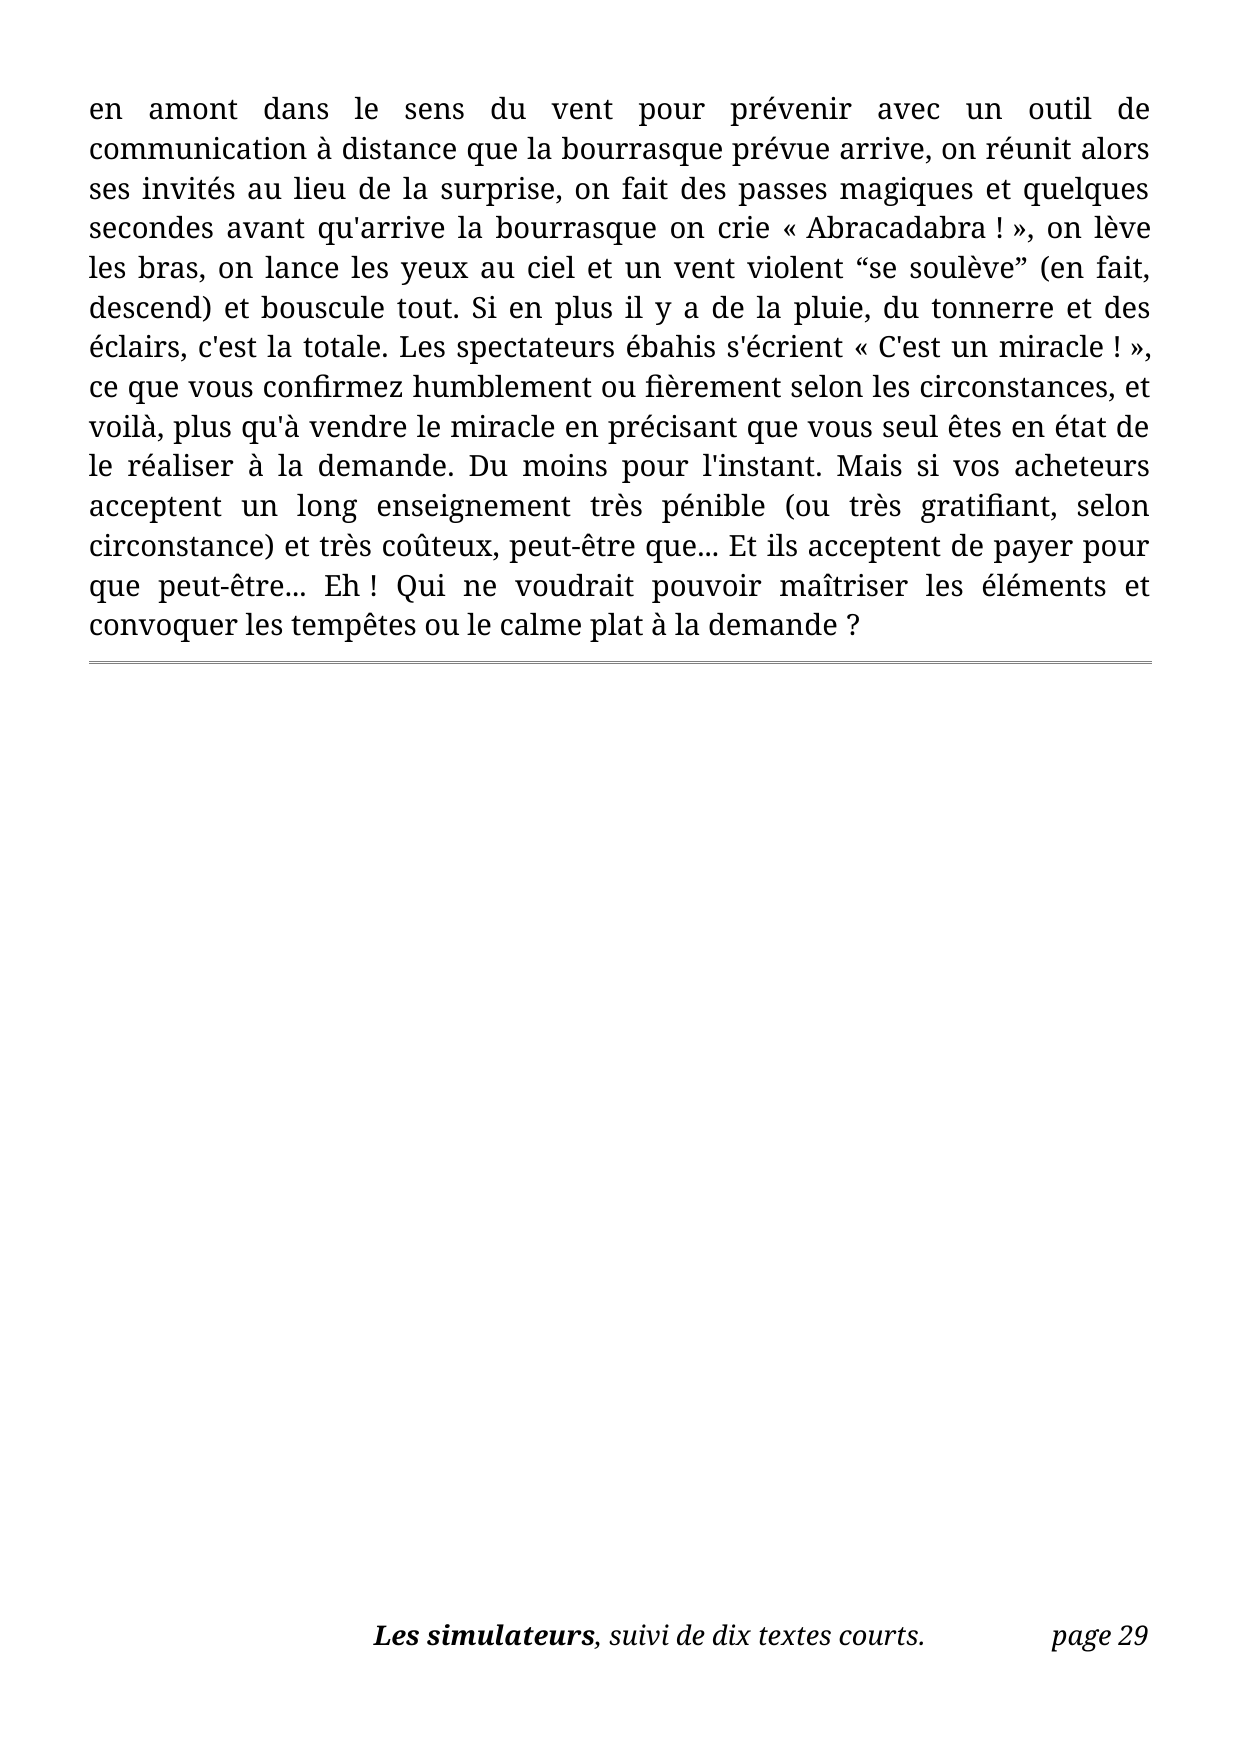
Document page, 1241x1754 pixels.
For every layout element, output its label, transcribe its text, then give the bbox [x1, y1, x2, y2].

text en amont dans le sens du vent pour prévenir avec un outil de communication à distance que la bourrasque prévue arrive, on réunit alors ses invités au lieu de la surprise, on fait des passes magiques et quelques secondes avant qu'arrive la bourrasque on crie « Abracadabra ! », on lève les bras, on lance les yeux au ciel et un vent violent “se soulève” (en fait, descend) et bouscule tout. Si en plus il y a de la pluie, du tonnerre et des éclairs, c'est la totale. Les spectateurs ébahis s'écrient « C'est un miracle ! », ce que vous confirmez humblement ou fièrement selon les circonstances, et voilà, plus qu'à vendre le miracle en précisant que vous seul êtes en état de le réaliser à la demande. Du moins pour l'instant. Mais si vos acheteurs acceptent un long enseignement très pénible (ou très gratifiant, selon circonstance) et très coûteux, peut-être que... Et ils acceptent de payer pour que peut-être... Eh ! Qui ne voudrait pouvoir maîtriser les éléments et convoquer les tempêtes ou le calme plat à la demande ? [88, 88, 1152, 644]
